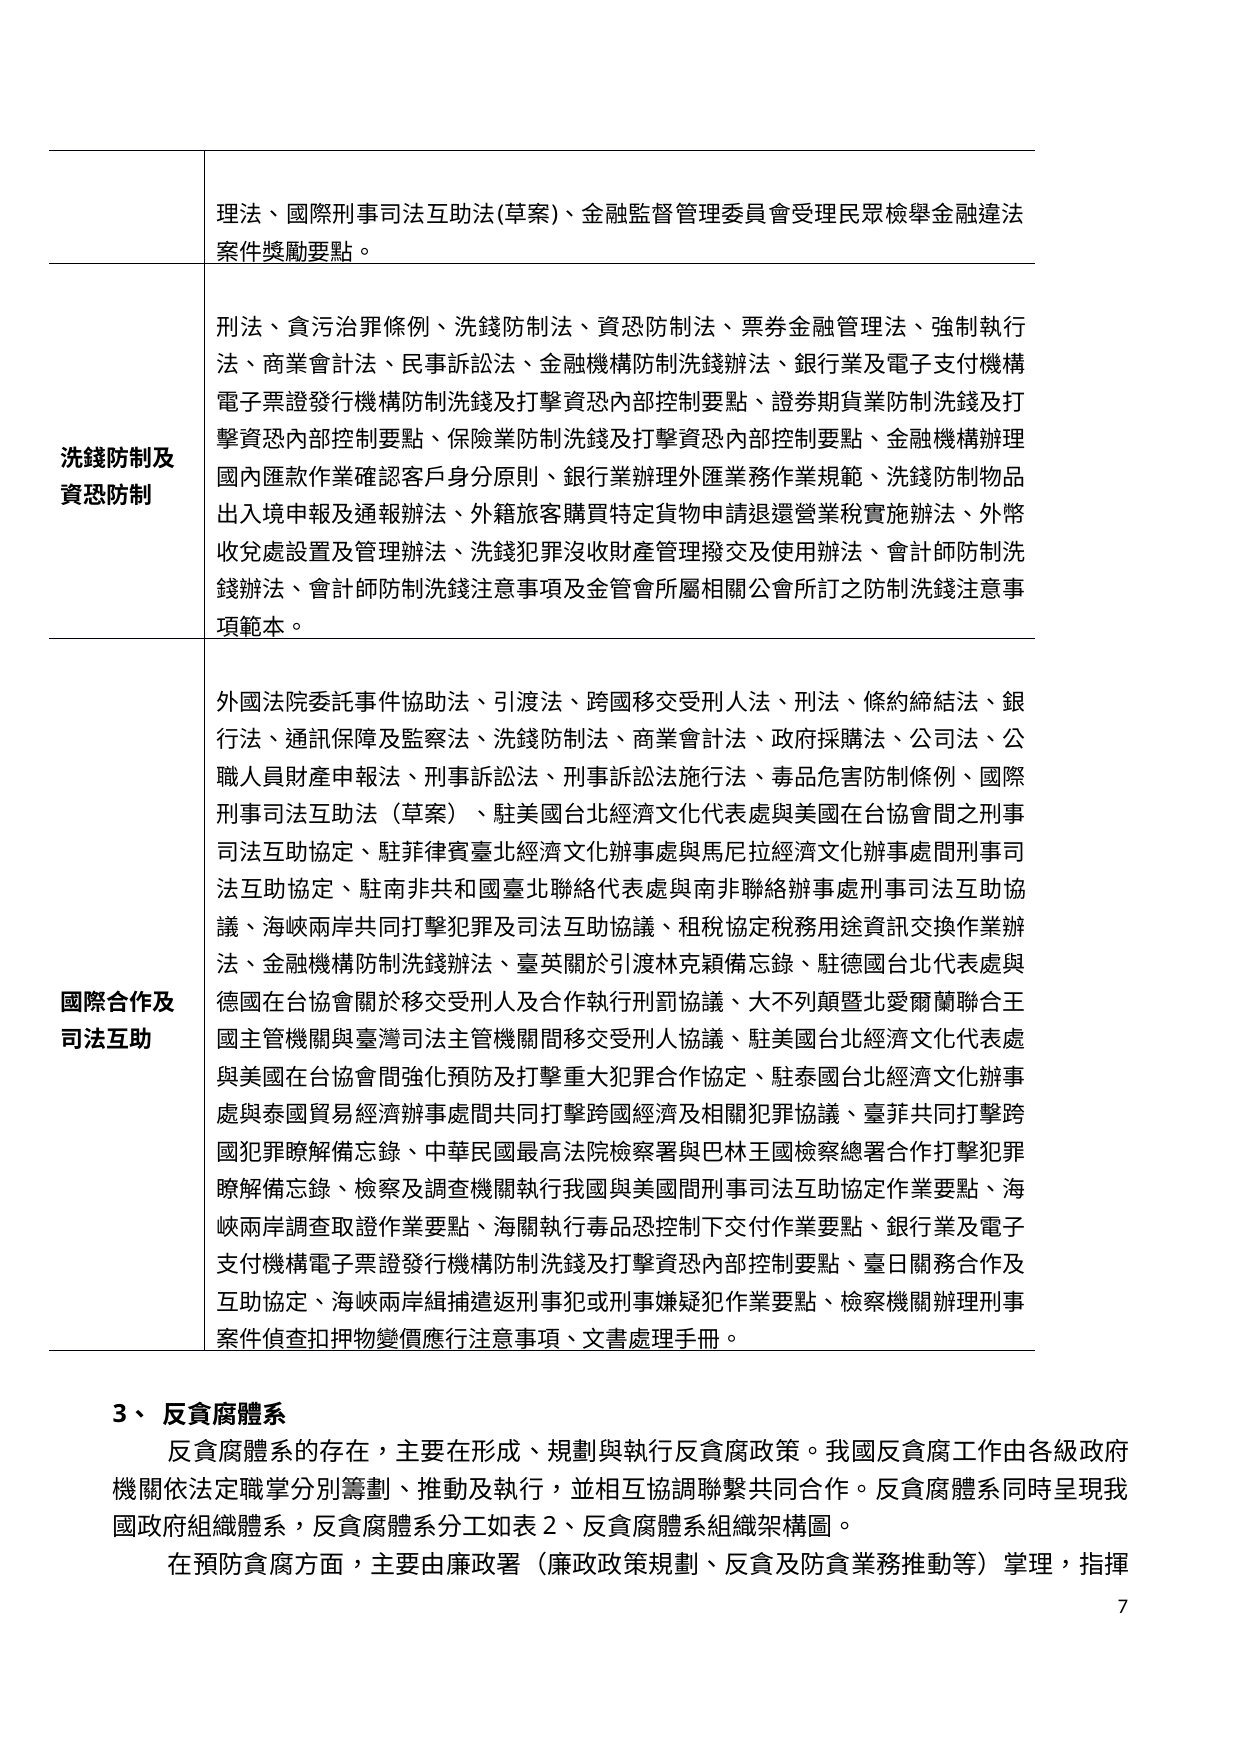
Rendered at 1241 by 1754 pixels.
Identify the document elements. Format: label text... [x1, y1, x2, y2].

text 反貪腐體系的存在，主要在形成、規劃與執行反貪腐政策。我國反貪腐工作由各級政府機關依法定職掌分別籌劃、推動及執行，並相互協調聯繫共同合作。反貪腐體系同時呈現我國政府組織體系，反貪腐體系分工如表2、反貪腐體系組織架構圖。 [112, 1425, 1131, 1537]
table_cell 外國法院委託事件協助法、引渡法、跨國移交受刑人法、刑法、條約締結法、銀行法、通訊保障及監察法、洗錢防制法、商業會計法、政府採購法、公司法、公職人員財產申報法、刑事訴訟法、刑事訴訟法施行法、毒品危害防制條例、國際刑事司法互助法（草案）、駐美國台北經濟文化代表處與美國在台協會間之刑事司法互助協定、駐菲律賓臺北經濟文化辦事處與馬尼拉經濟文化辦事處間刑事司法互助協定、駐南非共和國臺北聯絡代表處與南非聯絡辦事處刑事司法互助協議、海峽兩岸共同打擊犯罪及司法互助協議、租稅協定稅務用途資訊交換作業辦法、金融機構防制洗錢辦法、臺英關於引渡林克穎備忘錄、駐德國台北代表處與德國在台協會關於移交受刑人及合作執行刑罰協議、大不列顛暨北愛爾蘭聯合王國主管機關與臺灣司法主管機關間移交受刑人協議、駐美國台北經濟文化代表處與美國在台協會間強化預防及打擊重大犯罪合作協定、駐泰國台北經濟文化辦事處與泰國貿易經濟辦事處間共同打擊跨國經濟及相關犯罪協議、臺菲共同打擊跨國犯罪瞭解備忘錄、中華民國最高法院檢察署與巴林王國檢察總署合作打擊犯罪瞭解備忘錄、檢察及調查機關執行我國與美國間刑事司法互助協定作業要點、海峽兩岸調查取證作業要點、海關執行毒品恐控制下交付作業要點、銀行業及電子支付機構電子票證發行機構防制洗錢及打擊資恐內部控制要點、臺日關務合作及互助協定、海峽兩岸緝捕遣返刑事犯或刑事嫌疑犯作業要點、檢察機關辦理刑事案件偵查扣押物變價應行注意事項、文書處理手冊。 [205, 639, 1035, 1350]
table_cell 理法、國際刑事司法互助法(草案)、金融監督管理委員會受理民眾檢舉金融違法案件獎勵要點。 [205, 151, 1035, 262]
text 在預防貪腐方面，主要由廉政署（廉政政策規劃、反貪及防貪業務推動等）掌理，指揮督導各機關政風機構推動執行，並由監察院（公職人員財產申報等）、內政部（政治獻金、遊說等）、經濟部及金管會(防止涉及私部門之貪腐等)、審計部（政府及其所屬機關財務之審計）、行政院主計總處（政府內部控制等）、調查局(貪瀆防制及賄選查察、洗錢防制及資恐防制、企業貪瀆防弊等)等機關、行政院洗錢防制辦公室（統籌洗錢防制政策）及縣市政府等，共同推動相關工作。另行政院設行政院中央廉政委員會，中央及地方各級機關設置廉政會報，定期召開會議，並引進專家學者及社會公正人士擔任廉政委員提供諮詢，強化廉政預防機制。 [112, 1537, 1131, 1575]
table_cell 刑法、貪污治罪條例、洗錢防制法、資恐防制法、票券金融管理法、強制執行法、商業會計法、民事訴訟法、金融機構防制洗錢辦法、銀行業及電子支付機構電子票證發行機構防制洗錢及打擊資恐內部控制要點、證劵期貨業防制洗錢及打擊資恐內部控制要點、保險業防制洗錢及打擊資恐內部控制要點、金融機構辦理國內匯款作業確認客戶身分原則、銀行業辦理外匯業務作業規範、洗錢防制物品出入境申報及通報辦法、外籍旅客購買特定貨物申請退還營業稅實施辦法、外幣收兌處設置及管理辦法、洗錢犯罪沒收財產管理撥交及使用辦法、會計師防制洗錢辦法、會計師防制洗錢注意事項及金管會所屬相關公會所訂之防制洗錢注意事項範本。 [205, 264, 1035, 637]
table_cell 國際合作及司法互助 [49, 639, 204, 1350]
list 反貪腐體系 [112, 1387, 1128, 1425]
table_cell 洗錢防制及資恐防制 [49, 264, 204, 637]
table_cell [49, 151, 204, 262]
